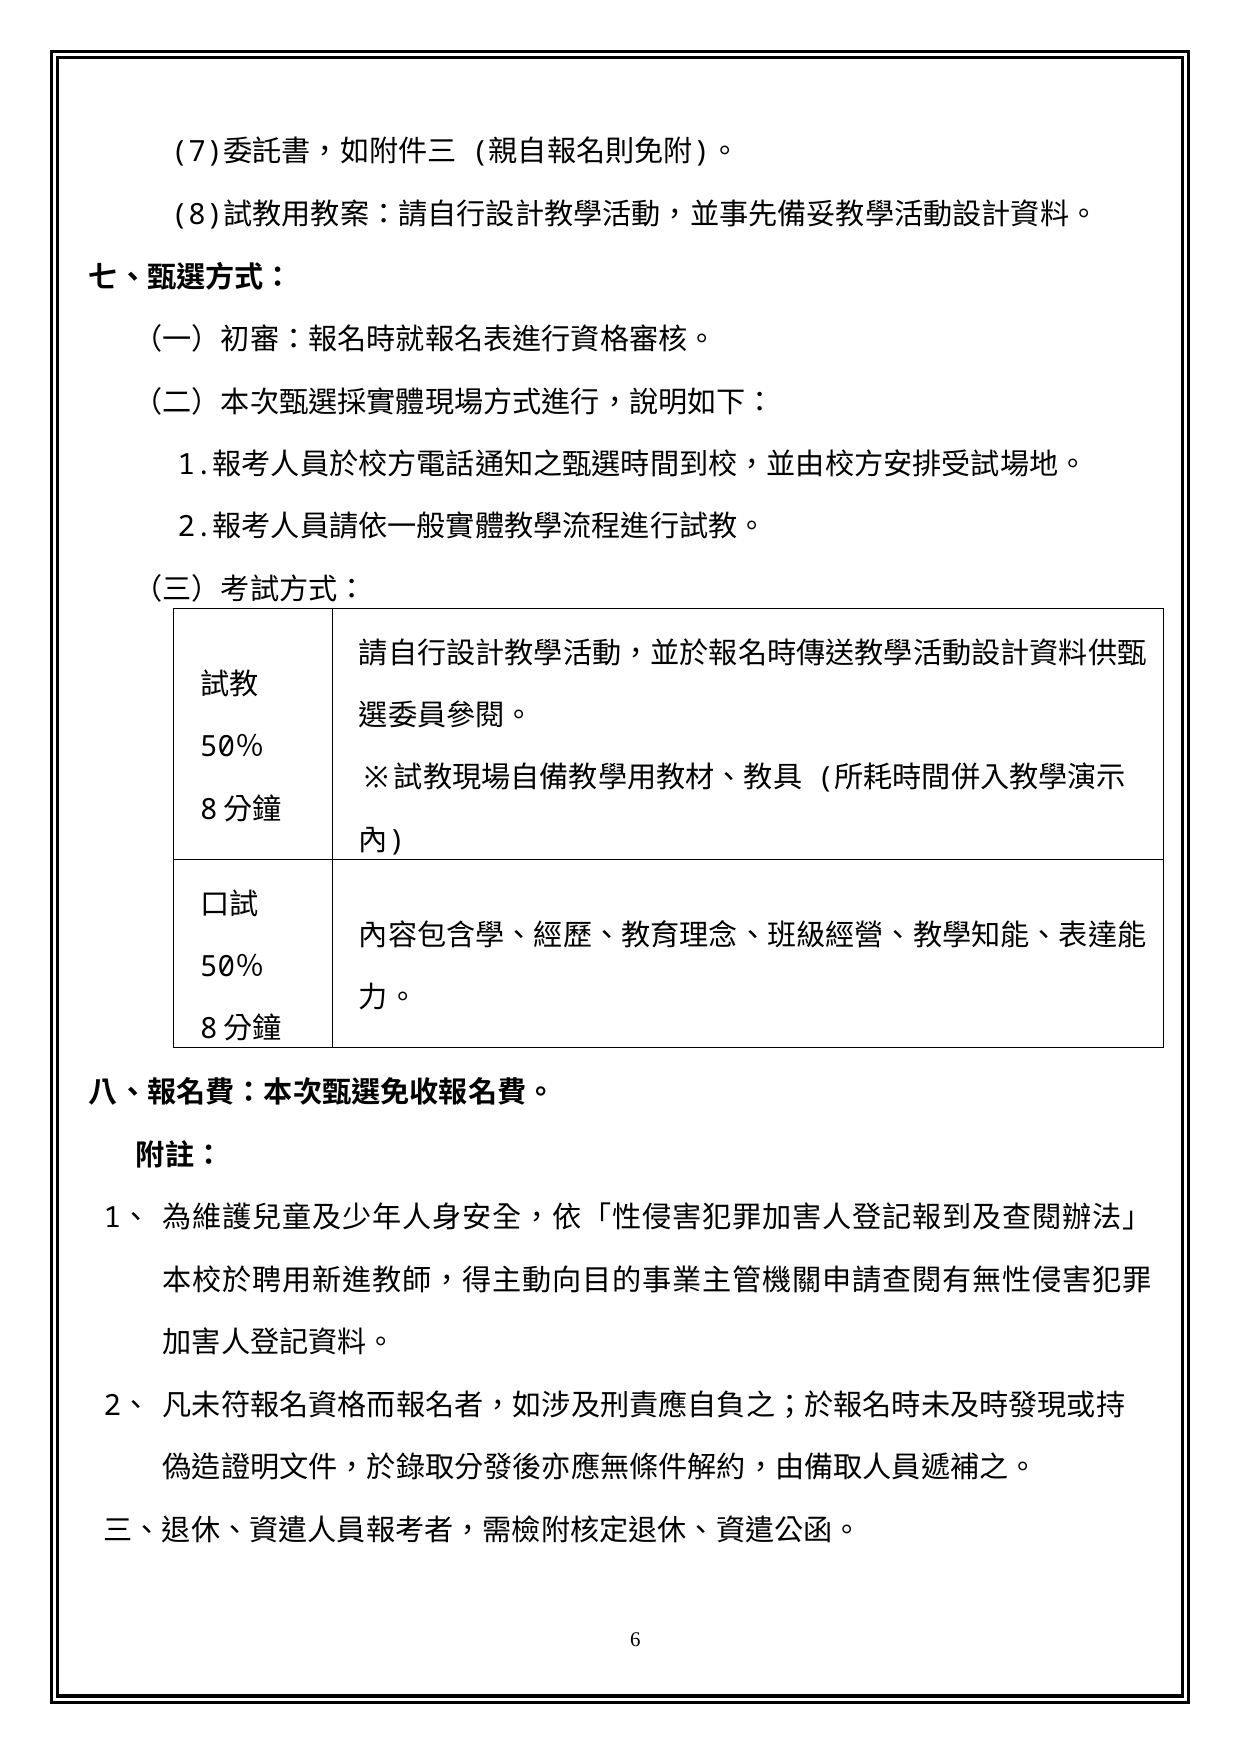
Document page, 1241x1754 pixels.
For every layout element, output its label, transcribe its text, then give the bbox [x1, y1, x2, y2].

table_cell 內容包含學、經歷、教育理念、班級經營、教學知能、表達能力。 [333, 860, 1163, 1047]
text (8)試教用教案：請自行設計教學活動，並事先備妥教學活動設計資料。 [118, 170, 1152, 233]
text 七、甄選方式： [89, 233, 1152, 295]
list 凡未符報名資格而報名者，如涉及刑責應自負之；於報名時未及時發現或持偽造證明文件，於錄取分發後亦應無條件解約，由備取人員遞補之。 [103, 1361, 1152, 1486]
text 八、報名費：本次甄選免收報名費。 [89, 1048, 1152, 1111]
table_header 請自行設計教學活動，並於報名時傳送教學活動設計資料供甄選委員參閱。 ※試教現場自備教學用教材、教具 (所耗時間併入教學演示內) [333, 609, 1163, 859]
text (7)委託書，如附件三 (親自報名則免附)。 [118, 108, 1152, 170]
text 2.報考人員請依一般實體教學流程進行試教。 [133, 483, 1152, 545]
text （三）考試方式： [133, 545, 1152, 608]
table_header 試教50％ 8分鐘 [174, 609, 332, 859]
text （二）本次甄選採實體現場方式進行，說明如下： [133, 358, 1152, 420]
text 1.報考人員於校方電話通知之甄選時間到校，並由校方安排受試場地。 [133, 420, 1152, 483]
table_cell 口試50％ 8分鐘 [174, 860, 332, 1047]
text （一）初審：報名時就報名表進行資格審核。 [133, 295, 1152, 358]
list 為維護兒童及少年人身安全，依「性侵害犯罪加害人登記報到及查閱辦法」本校於聘用新進教師，得主動向目的事業主管機關申請查閱有無性侵害犯罪加害人登記資料。 [103, 1173, 1152, 1361]
text 附註： [118, 1111, 1152, 1173]
text 三、退休、資遣人員報考者，需檢附核定退休、資遣公函。 [103, 1486, 1152, 1548]
